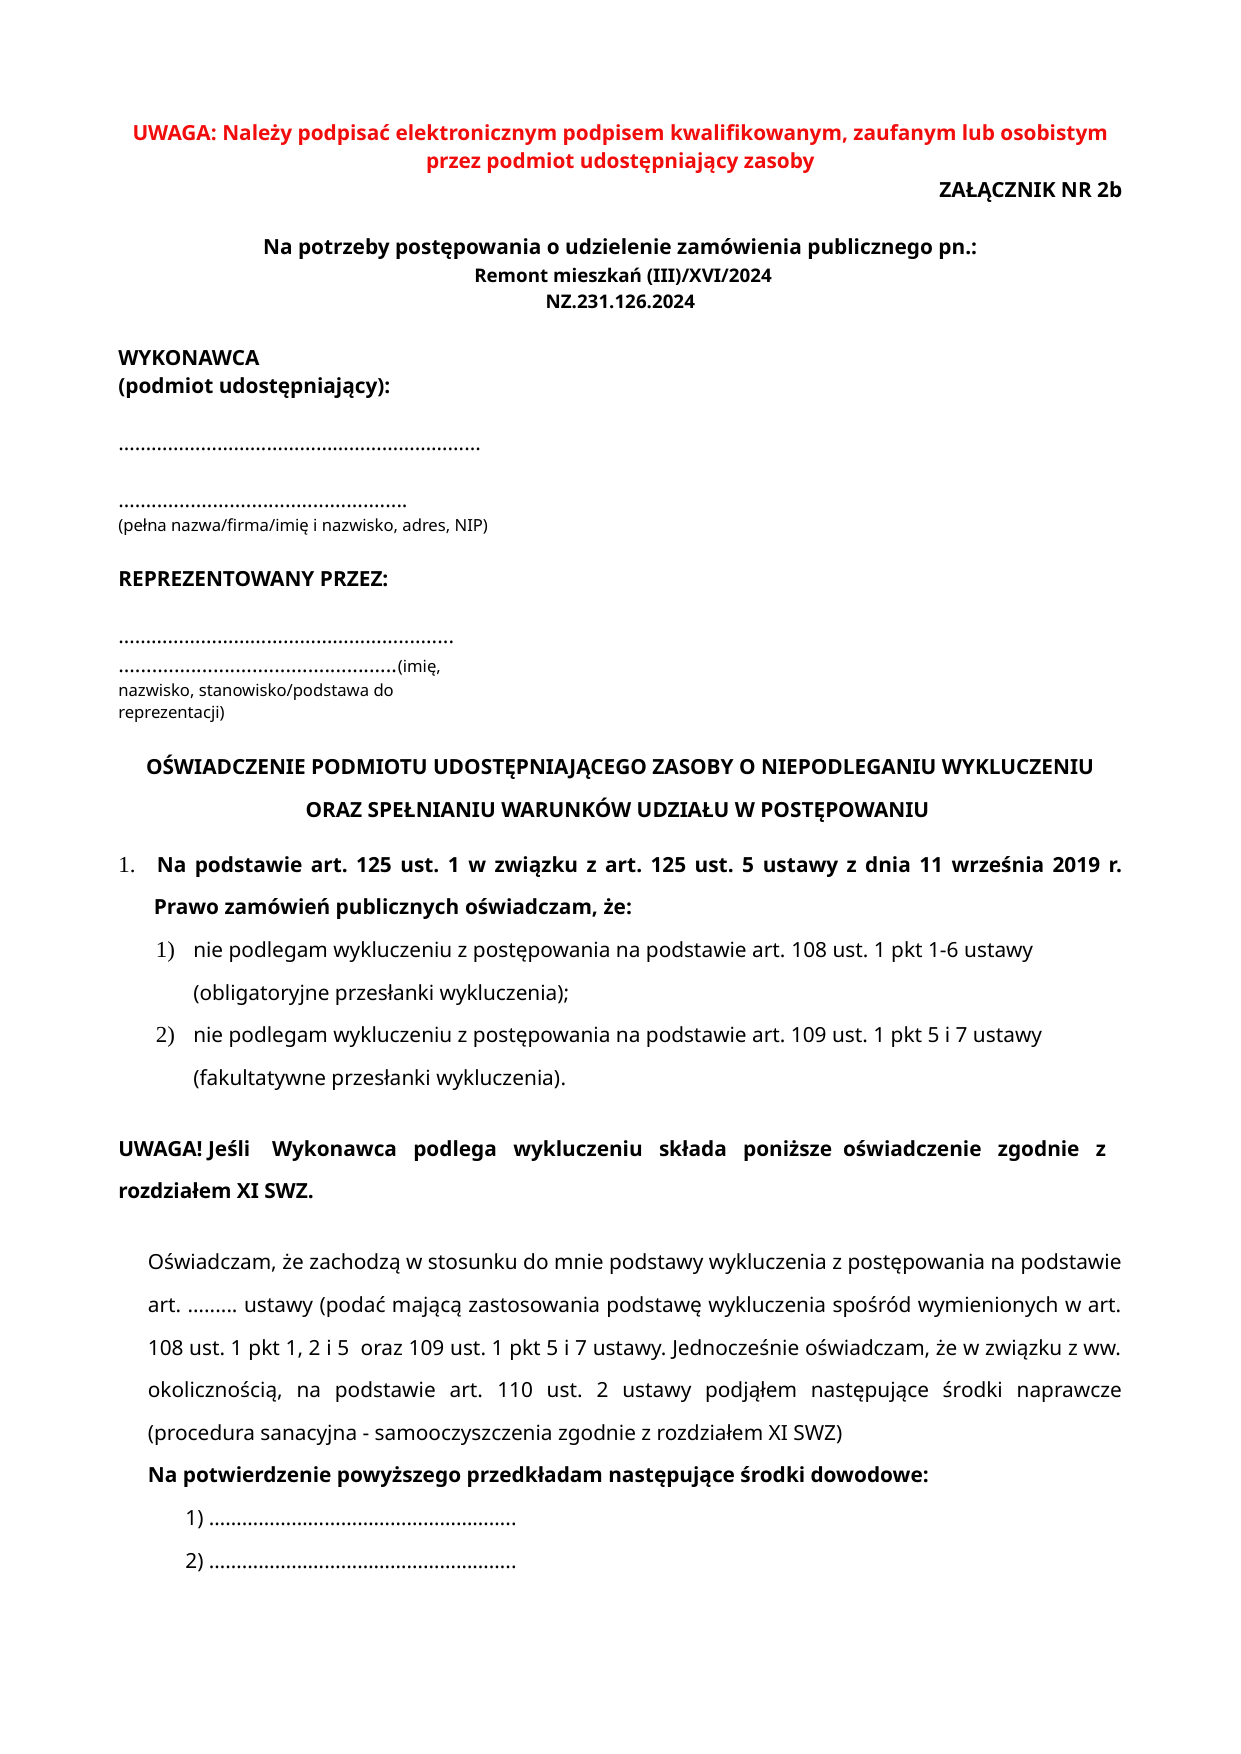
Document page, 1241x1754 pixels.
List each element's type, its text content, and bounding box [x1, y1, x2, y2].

text …………………………………………….......... [118, 621, 498, 650]
text 2) ……………………………………………….. [118, 1546, 1119, 1574]
text (podmiot udostępniający): [118, 371, 1122, 399]
text …….............................................. [118, 485, 502, 513]
text (pełna nazwa/firma/imię i nazwisko, adres, NIP) [118, 513, 558, 536]
text NZ.231.126.2024 [118, 289, 1122, 314]
list Na podstawie art. 125 ust. 1 w związku z art. 125 ust. 5 ustawy z dnia 11 września 2019 r. Prawo zamówień publicznych oświadczam, że: [118, 850, 1122, 921]
text 1) ……………………………………………….. [118, 1503, 1119, 1532]
text Na potwierdzenie powyższego przedkładam następujące środki dowodowe: [148, 1461, 1122, 1489]
text Na potrzeby postępowania o udzielenie zamówienia publicznego pn.: [118, 232, 1122, 260]
text REPREZENTOWANY PRZEZ: [118, 564, 1122, 593]
list nie podlegam wykluczeniu z postępowania na podstawie art. 108 ust. 1 pkt 1-6 ustawy (obligatoryjne przesłanki wykluczenia); [156, 935, 1122, 1006]
text WYKONAWCA [118, 343, 1122, 371]
text UWAGA: Należy podpisać elektronicznym podpisem kwalifikowanym, zaufanym lub osobistym przez podmiot udostępniający zasoby [118, 118, 1122, 175]
text Oświadczam, że zachodzą w stosunku do mnie podstawy wykluczenia z postępowania na podstawie art. …...... ustawy (podać mającą zastosowania podstawę wykluczenia spośród wymienionych w art. 108 ust. 1 pkt 1, 2 i 5 oraz 109 ust. 1 pkt 5 i 7 ustawy. Jednocześnie oświadczam, że w związku z ww. okolicznością, na podstawie art. 110 ust. 2 ustawy podjąłem następujące środki naprawcze (procedura sanacyjna - samooczyszczenia zgodnie z rozdziałem XI SWZ) [148, 1247, 1122, 1446]
text ZAŁĄCZNIK NR 2b [118, 175, 1122, 203]
text ………………………………………………………... [118, 428, 502, 456]
text UWAGA! Jeśli Wykonawca podlega wykluczeniu składa poniższe oświadczenie zgodnie z rozdziałem XI SWZ. [118, 1134, 1122, 1205]
text OŚWIADCZENIE PODMIOTU UDOSTĘPNIAJĄCEGO ZASOBY O NIEPODLEGANIU WYKLUCZENIU ORAZ SPEŁNIANIU WARUNKÓW UDZIAŁU W POSTĘPOWANIU [118, 752, 1122, 823]
list nie podlegam wykluczeniu z postępowania na podstawie art. 109 ust. 1 pkt 5 i 7 ustawy (fakultatywne przesłanki wykluczenia). [156, 1020, 1122, 1091]
text Remont mieszkań (III)/XVI/2024 [118, 260, 1122, 289]
text ..................................................(imię, nazwisko, stanowisko/podstawa do reprezentacji) [118, 650, 498, 724]
